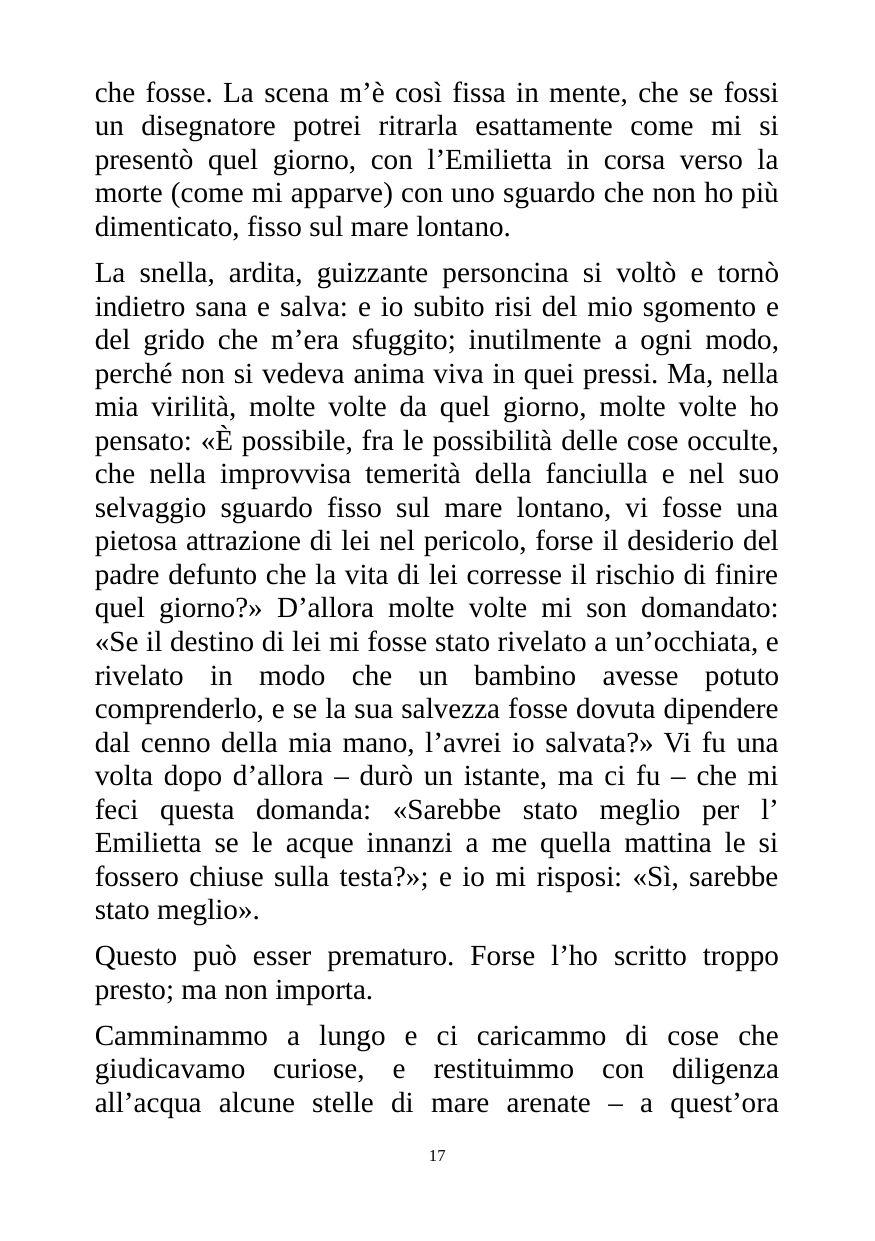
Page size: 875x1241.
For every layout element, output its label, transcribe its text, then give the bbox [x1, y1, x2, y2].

text La snella, ardita, guizzante personcina si voltò e tornò indietro sana e salva: e io subito risi del mio sgomento e del grido che m’era sfuggito; inutilmente a ogni modo, perché non si vedeva anima viva in quei pressi. Ma, nella mia virilità, molte volte da quel giorno, molte volte ho pensato: «È possibile, fra le possibilità delle cose occulte, che nella improvvisa temerità della fanciulla e nel suo selvaggio sguardo fisso sul mare lontano, vi fosse una pietosa attrazione di lei nel pericolo, forse il desiderio del padre defunto che la vita di lei corresse il rischio di finire quel giorno?» D’allora molte volte mi son domandato: «Se il destino di lei mi fosse stato rivelato a un’occhiata, e rivelato in modo che un bambino avesse potuto comprenderlo, e se la sua salvezza fosse dovuta dipendere dal cenno della mia mano, l’avrei io salvata?» Vi fu una volta dopo d’allora – durò un istante, ma ci fu – che mi feci questa domanda: «Sarebbe stato meglio per l’ Emilietta se le acque innanzi a me quella mattina le si fossero chiuse sulla testa?»; e io mi risposi: «Sì, sarebbe stato meglio». [94, 255, 779, 926]
text che fosse. La scena m’è così fissa in mente, che se fossi un disegnatore potrei ritrarla esattamente come mi si presentò quel giorno, con l’Emilietta in corsa verso la morte (come mi apparve) con uno sguardo che non ho più dimenticato, fisso sul mare lontano. [94, 75, 779, 243]
text Questo può esser prematuro. Forse l’ho scritto troppo presto; ma non importa. [94, 938, 779, 1006]
text Camminammo a lungo e ci caricammo di cose che giudicavamo curiose, e restituimmo con diligenza all’acqua alcune stelle di mare arenate – a quest’ora [94, 1018, 779, 1119]
